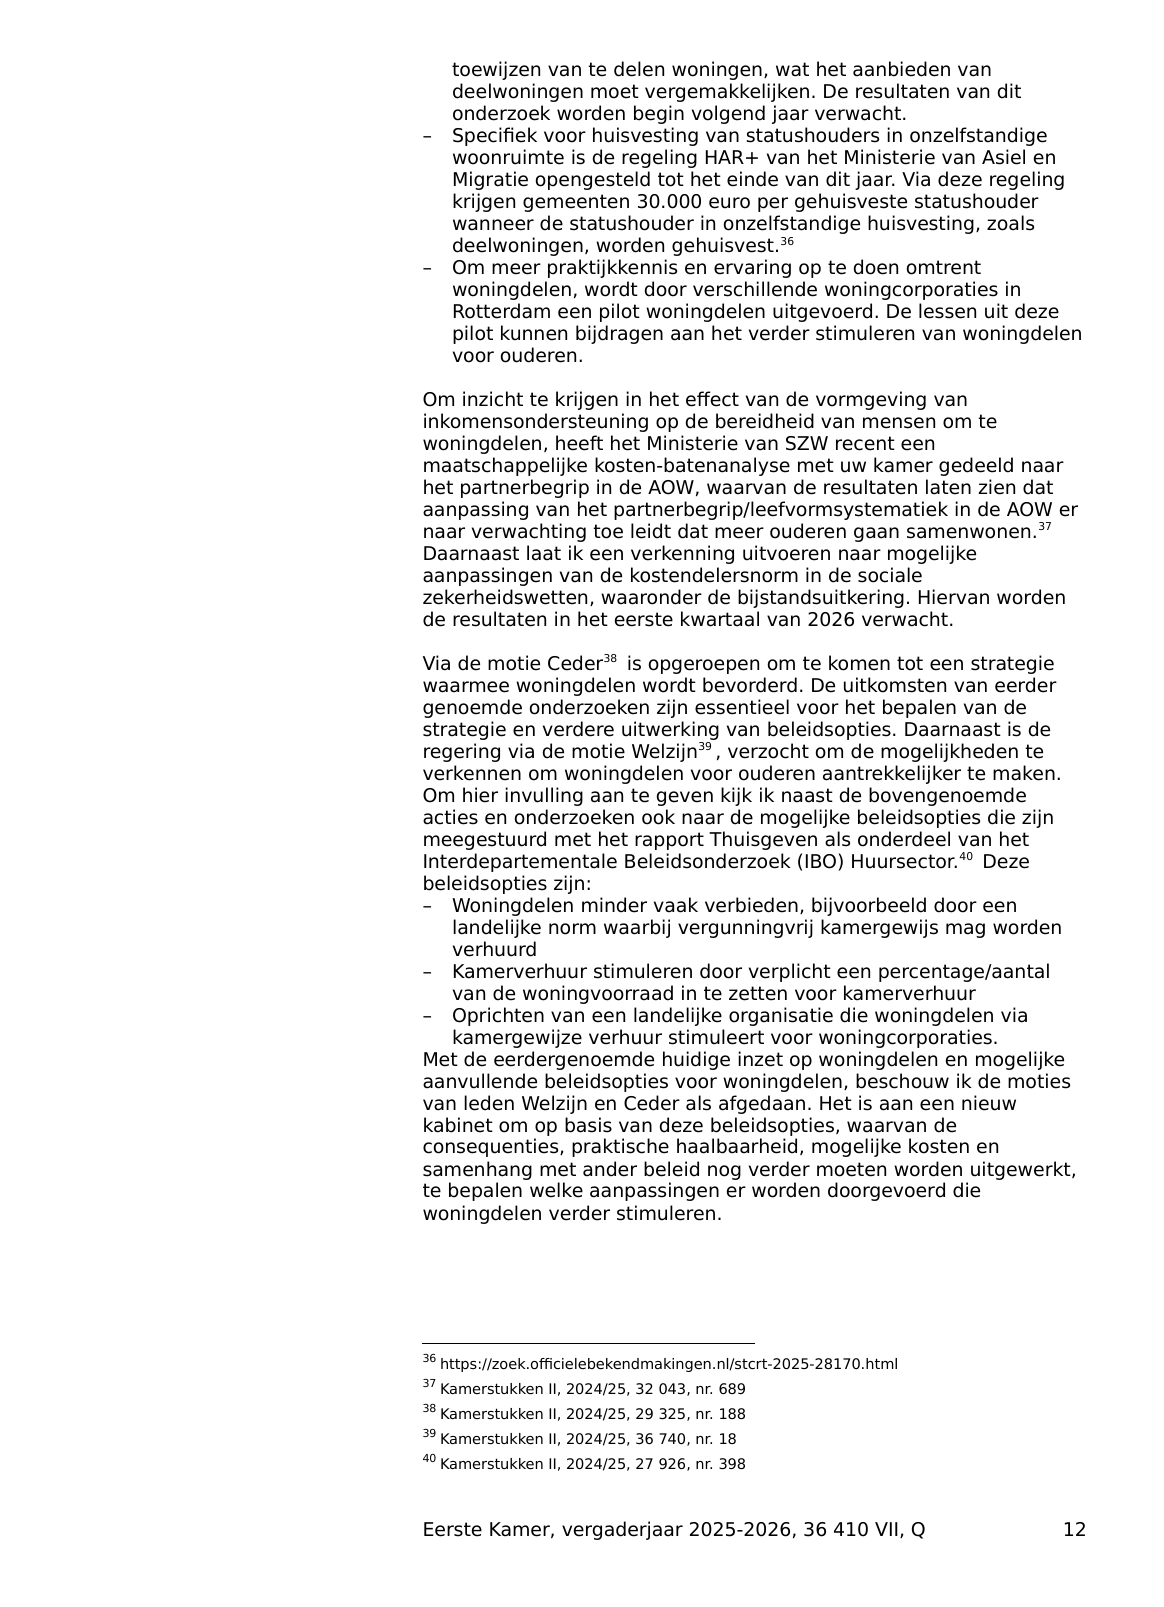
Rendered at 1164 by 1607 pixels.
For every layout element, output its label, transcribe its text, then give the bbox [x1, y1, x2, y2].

text https://zoek.officielebekendmakingen.nl/stcrt-2025-28170.html [422, 1352, 1087, 1374]
text – Om meer praktijkkennis en ervaring op te doen omtrent woningdelen, wordt door verschillende woningcorporaties in Rotterdam een pilot woningdelen uitgevoerd. De lessen uit deze pilot kunnen bijdragen aan het verder stimuleren van woningdelen voor ouderen. [422, 257, 1087, 367]
text – Woningdelen minder vaak verbieden, bijvoorbeeld door een landelijke norm waarbij vergunningvrij kamergewijs mag worden verhuurd [422, 895, 1087, 961]
text Kamerstukken II, 2024/25, 36 740, nr. 18 [422, 1427, 1087, 1449]
text Kamerstukken II, 2024/25, 27 926, nr. 398 [422, 1452, 1087, 1474]
text Met de eerdergenoemde huidige inzet op woningdelen en mogelijke aanvullende beleidsopties voor woningdelen, beschouw ik de moties van leden Welzijn en Ceder als afgedaan. Het is aan een nieuw kabinet om op basis van deze beleidsopties, waarvan de consequenties, praktische haalbaarheid, mogelijke kosten en samenhang met ander beleid nog verder moeten worden uitgewerkt, te bepalen welke aanpassingen er worden doorgevoerd die woningdelen verder stimuleren. [422, 1048, 1087, 1224]
text – Oprichten van een landelijke organisatie die woningdelen via kamergewijze verhuur stimuleert voor woningcorporaties. [422, 1004, 1087, 1048]
text toewijzen van te delen woningen, wat het aanbieden van deelwoningen moet vergemakkelijken. De resultaten van dit onderzoek worden begin volgend jaar verwacht. [422, 59, 1087, 125]
text Via de motie Ceder is opgeroepen om te komen tot een strategie waarmee woningdelen wordt bevorderd. De uitkomsten van eerder genoemde onderzoeken zijn essentieel voor het bepalen van de strategie en verdere uitwerking van beleidsopties. Daarnaast is de regering via de motie Welzijn, verzocht om de mogelijkheden te verkennen om woningdelen voor ouderen aantrekkelijker te maken. Om hier invulling aan te geven kijk ik naast de bovengenoemde acties en onderzoeken ook naar de mogelijke beleidsopties die zijn meegestuurd met het rapport Thuisgeven als onderdeel van het Interdepartementale Beleidsonderzoek (IBO) Huursector. Deze beleidsopties zijn: [422, 653, 1087, 895]
text – Kamerverhuur stimuleren door verplicht een percentage/aantal van de woningvoorraad in te zetten voor kamerverhuur [422, 961, 1087, 1004]
text Om inzicht te krijgen in het effect van de vormgeving van inkomensondersteuning op de bereidheid van mensen om te woningdelen, heeft het Ministerie van SZW recent een maatschappelijke kosten-batenanalyse met uw kamer gedeeld naar het partnerbegrip in de AOW, waarvan de resultaten laten zien dat aanpassing van het partnerbegrip/leefvormsystematiek in de AOW er naar verwachting toe leidt dat meer ouderen gaan samenwonen. Daarnaast laat ik een verkenning uitvoeren naar mogelijke aanpassingen van de kostendelersnorm in de sociale zekerheidswetten, waaronder de bijstandsuitkering. Hiervan worden de resultaten in het eerste kwartaal van 2026 verwacht. [422, 389, 1087, 631]
text Kamerstukken II, 2024/25, 29 325, nr. 188 [422, 1402, 1087, 1424]
text Kamerstukken II, 2024/25, 32 043, nr. 689 [422, 1377, 1087, 1399]
text – Specifiek voor huisvesting van statushouders in onzelfstandige woonruimte is de regeling HAR+ van het Ministerie van Asiel en Migratie opengesteld tot het einde van dit jaar. Via deze regeling krijgen gemeenten 30.000 euro per gehuisveste statushouder wanneer de statushouder in onzelfstandige huisvesting, zoals deelwoningen, worden gehuisvest. [422, 125, 1087, 257]
